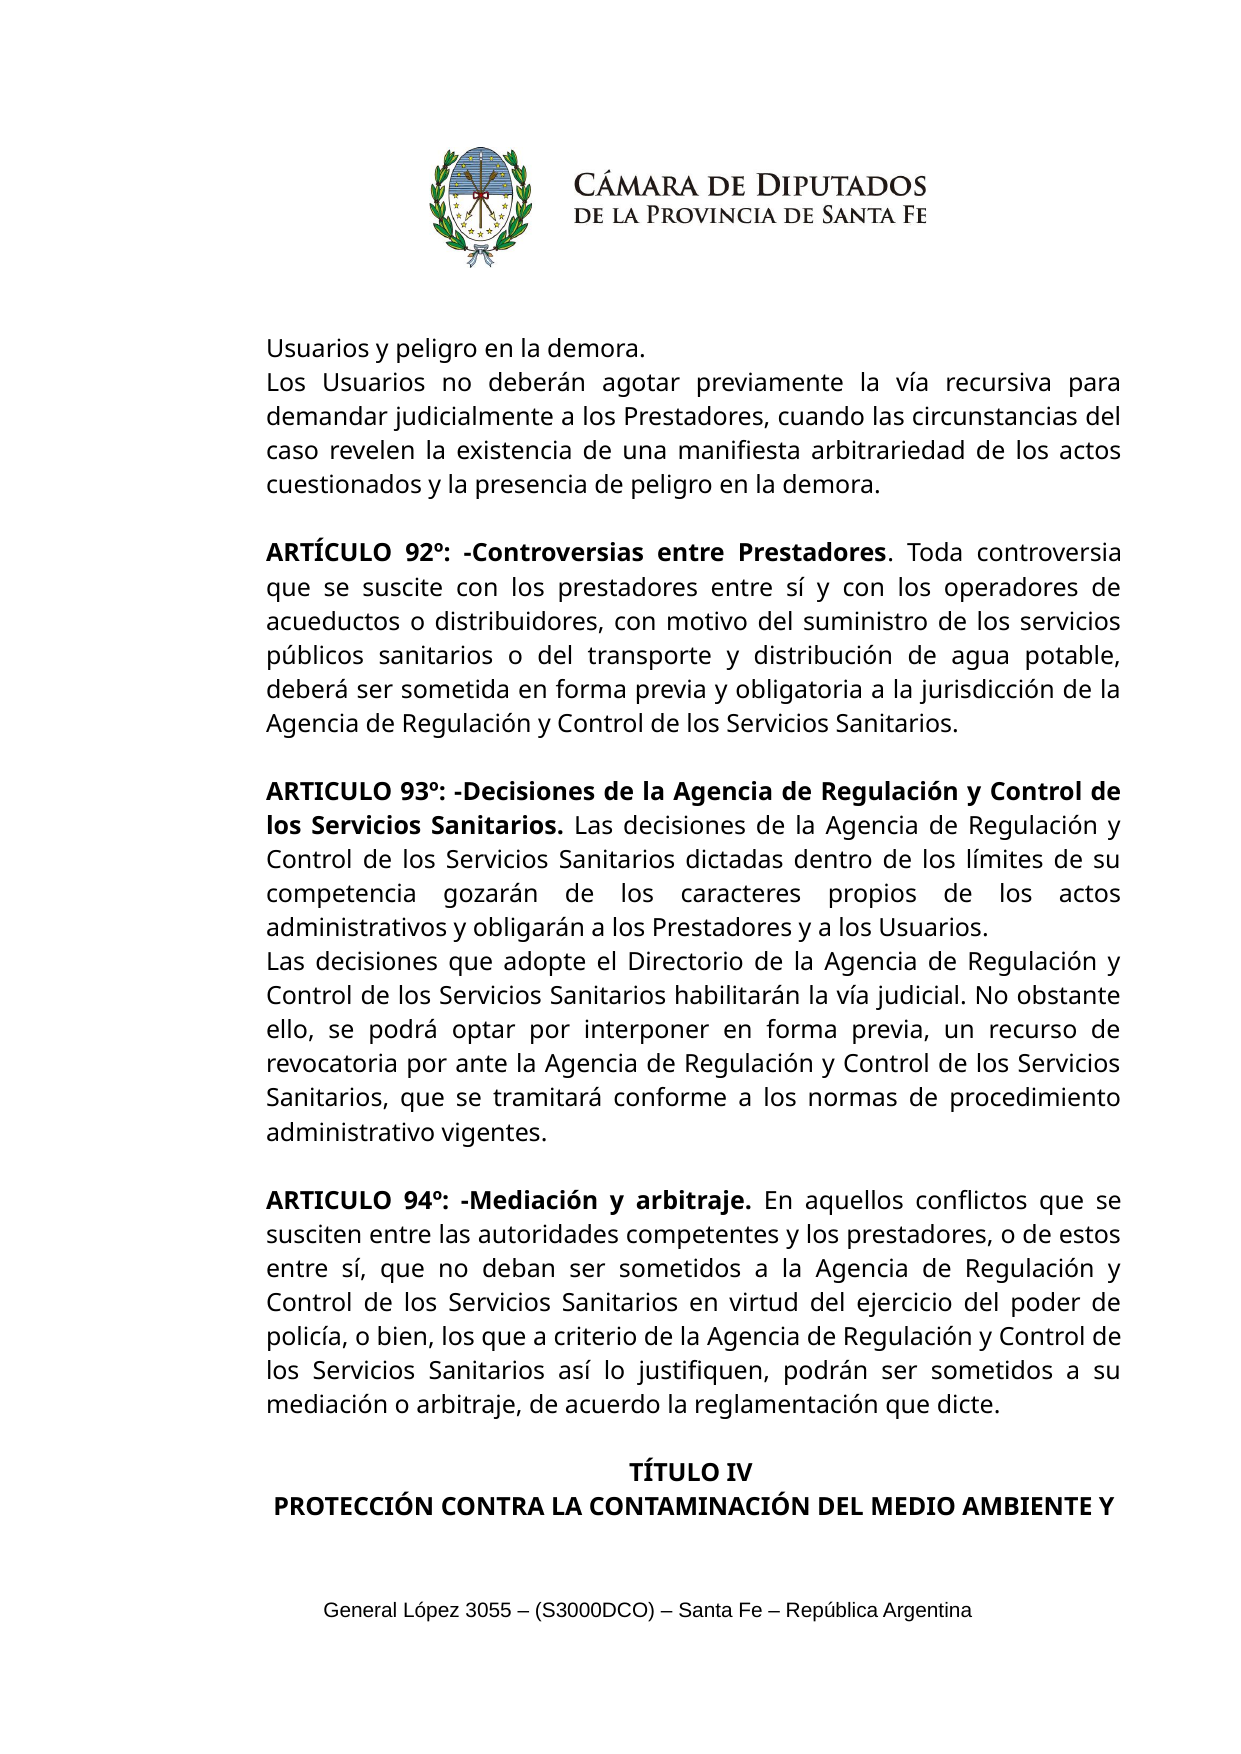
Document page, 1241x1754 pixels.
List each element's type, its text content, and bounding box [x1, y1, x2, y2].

text Usuarios y peligro en la demora. [266, 331, 1122, 365]
picture [429, 147, 927, 272]
text ARTICULO 94º: -Mediación y arbitraje. En aquellos conflictos que se susciten entre las autoridades competentes y los prestadores, o de estos entre sí, que no deban ser sometidos a la Agencia de Regulación y Control de los Servicios Sanitarios en virtud del ejercicio del poder de policía, o bien, los que a criterio de la Agencia de Regulación y Control de los Servicios Sanitarios así lo justifiquen, podrán ser sometidos a su mediación o arbitraje, de acuerdo la reglamentación que dicte. [266, 1182, 1122, 1421]
text ARTÍCULO 92º: -Controversias entre Prestadores. Toda controversia que se suscite con los prestadores entre sí y con los operadores de acueductos o distribuidores, con motivo del suministro de los servicios públicos sanitarios o del transporte y distribución de agua potable, deberá ser sometida en forma previa y obligatoria a la jurisdicción de la Agencia de Regulación y Control de los Servicios Sanitarios. [266, 535, 1122, 739]
text ARTICULO 93º: -Decisiones de la Agencia de Regulación y Control de los Servicios Sanitarios. Las decisiones de la Agencia de Regulación y Control de los Servicios Sanitarios dictadas dentro de los límites de su competencia gozarán de los caracteres propios de los actos administrativos y obligarán a los Prestadores y a los Usuarios. [266, 773, 1122, 944]
text Los Usuarios no deberán agotar previamente la vía recursiva para demandar judicialmente a los Prestadores, cuando las circunstancias del caso revelen la existencia de una manifiesta arbitrariedad de los actos cuestionados y la presencia de peligro en la demora. [266, 365, 1122, 501]
text PROTECCIÓN CONTRA LA CONTAMINACIÓN DEL MEDIO AMBIENTE Y [266, 1489, 1122, 1523]
text Las decisiones que adopte el Directorio de la Agencia de Regulación y Control de los Servicios Sanitarios habilitarán la vía judicial. No obstante ello, se podrá optar por interponer en forma previa, un recurso de revocatoria por ante la Agencia de Regulación y Control de los Servicios Sanitarios, que se tramitará conforme a los normas de procedimiento administrativo vigentes. [266, 944, 1122, 1148]
text TÍTULO IV [266, 1455, 1122, 1489]
